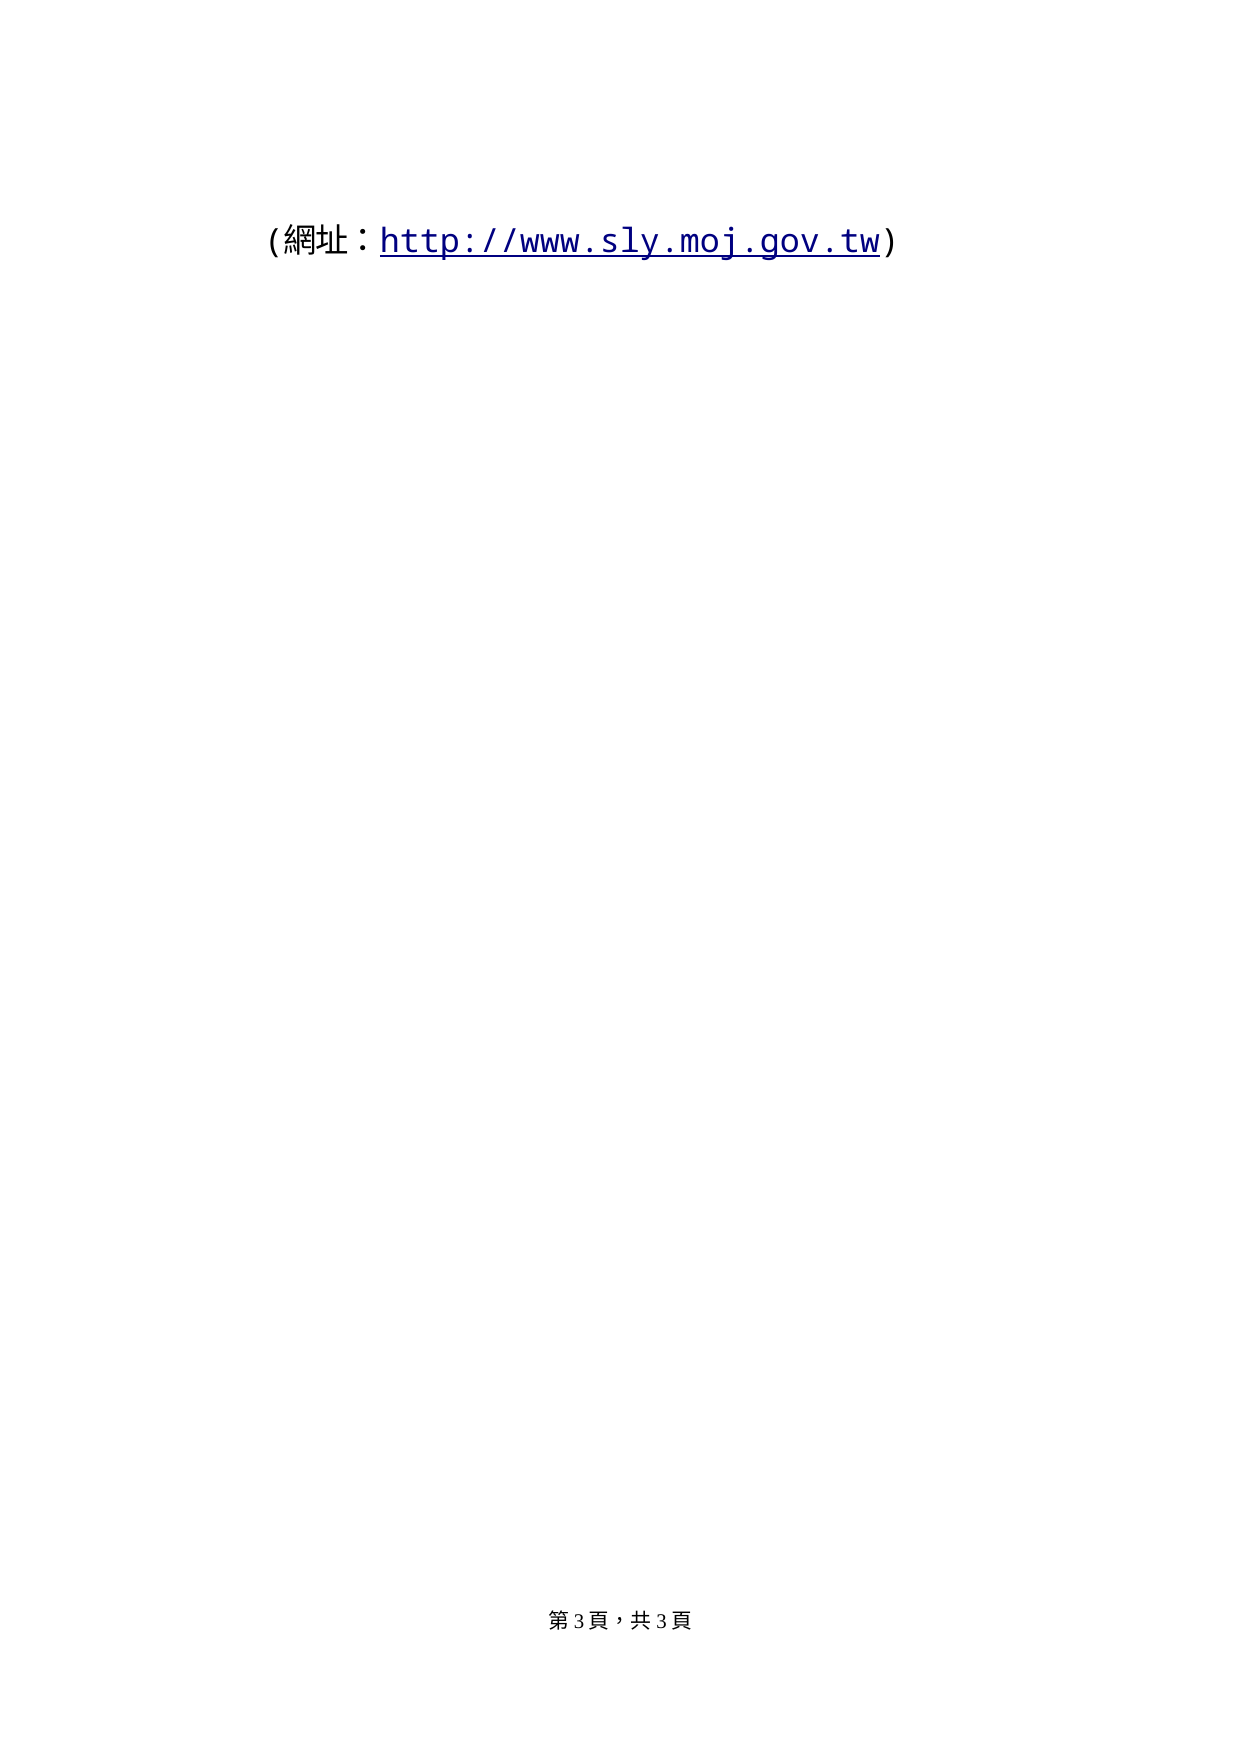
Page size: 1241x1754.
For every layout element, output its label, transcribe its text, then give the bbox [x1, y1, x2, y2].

text (網址：http://www.sly.moj.gov.tw) [187, 196, 1053, 259]
